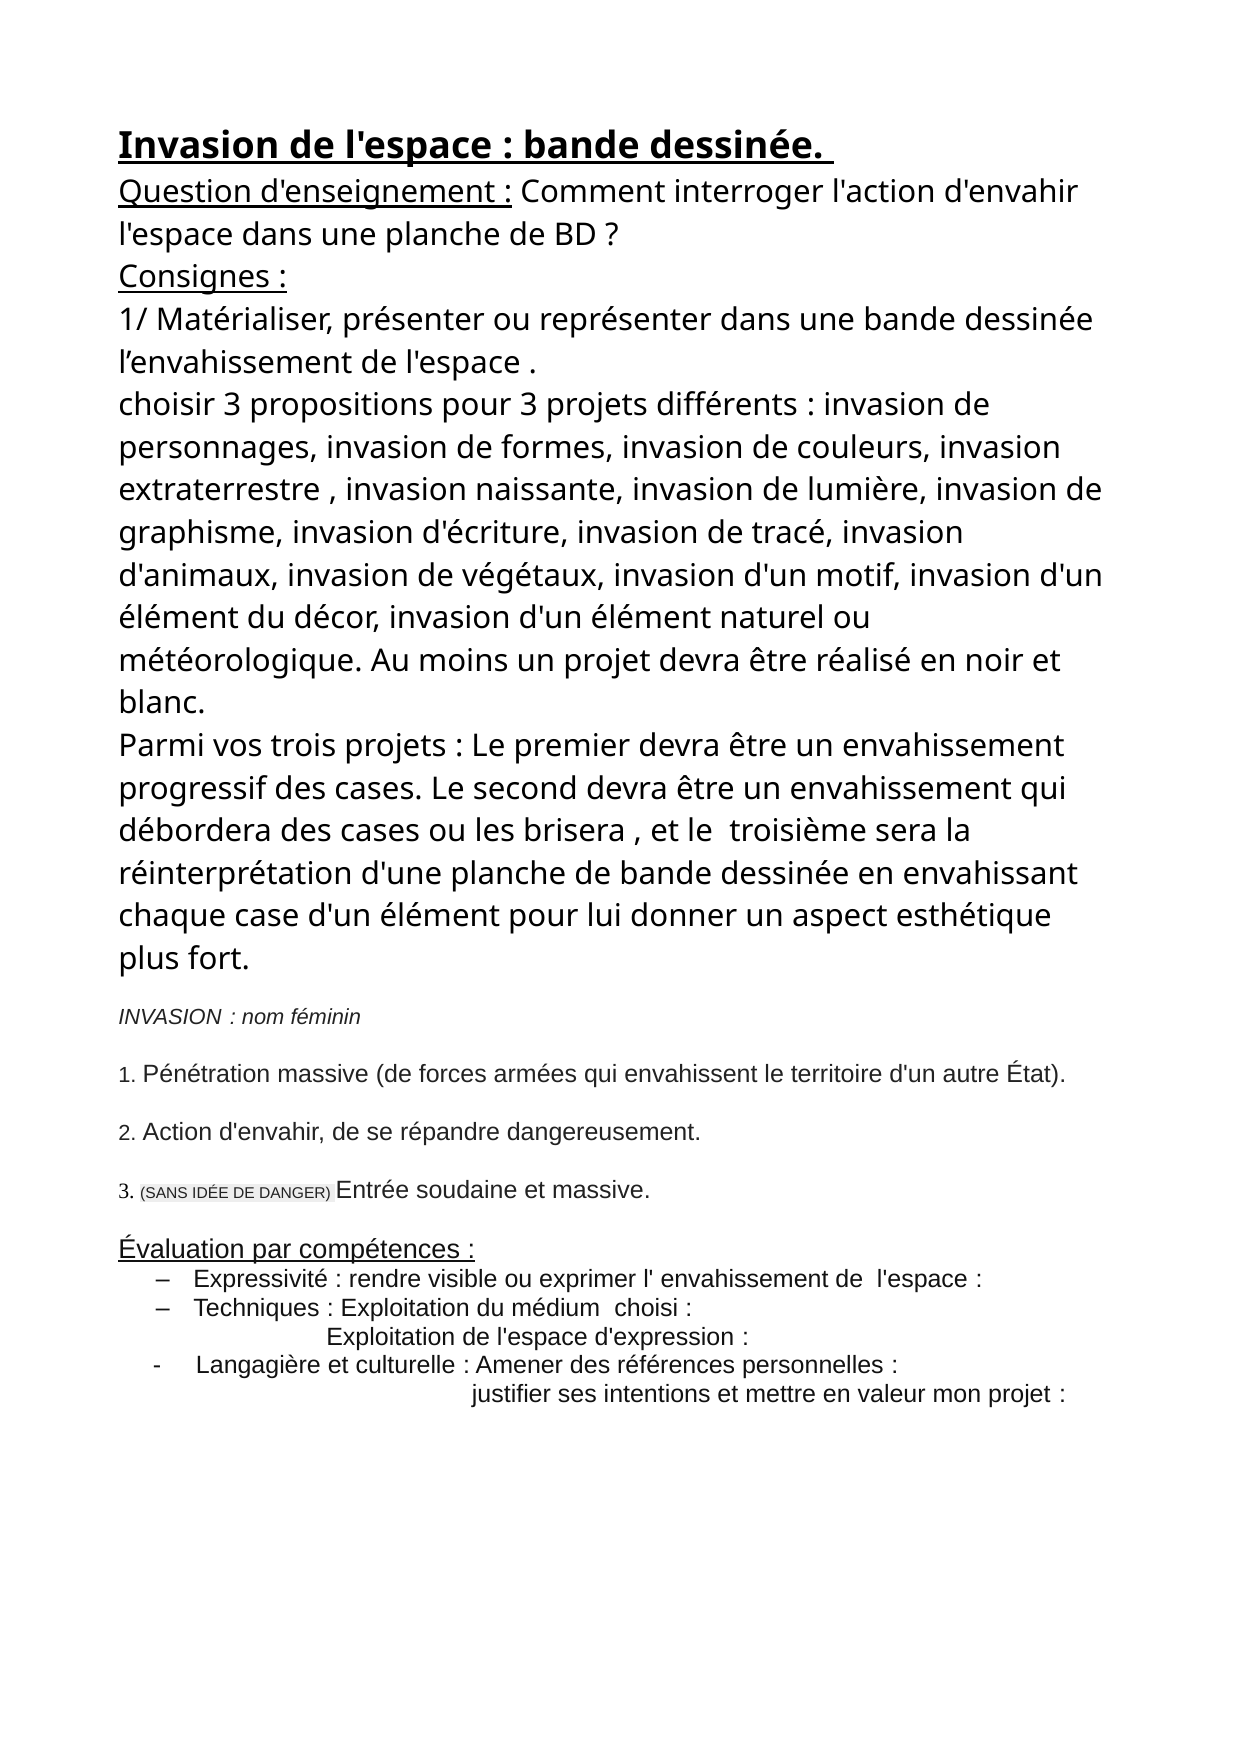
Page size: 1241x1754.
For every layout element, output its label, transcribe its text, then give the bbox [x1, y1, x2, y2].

text Exploitation de l'espace d'expression : [118, 1322, 1122, 1351]
list Techniques : Exploitation du médium choisi : [156, 1293, 1122, 1322]
text Invasion de l'espace : bande dessinée. [118, 118, 1122, 169]
text justifier ses intentions et mettre en valeur mon projet : [118, 1379, 1122, 1408]
text Question d'enseignement : Comment interroger l'action d'envahir l'espace dans une planche de BD ? [118, 169, 1122, 254]
text Parmi vos trois projets : Le premier devra être un envahissement progressif des cases. Le second devra être un envahissement qui débordera des cases ou les brisera , et le troisième sera la réinterprétation d'une planche de bande dessinée en envahissant chaque case d'un élément pour lui donner un aspect esthétique plus fort. [118, 723, 1122, 979]
list 3. (SANS IDÉE DE DANGER) Entrée soudaine et massive. [118, 1175, 1122, 1204]
text choisir 3 propositions pour 3 projets différents : invasion de personnages, invasion de formes, invasion de couleurs, invasion extraterrestre , invasion naissante, invasion de lumière, invasion de graphisme, invasion d'écriture, invasion de tracé, invasion d'animaux, invasion de végétaux, invasion d'un motif, invasion d'un élément du décor, invasion d'un élément naturel ou météorologique. Au moins un projet devra être réalisé en noir et blanc. [118, 382, 1122, 723]
text 2. Action d'envahir, de se répandre dangereusement. [118, 1117, 1122, 1146]
text - Langagière et culturelle : Amener des références personnelles : [118, 1351, 1122, 1379]
list Expressivité : rendre visible ou exprimer l' envahissement de l'espace : [156, 1264, 1122, 1293]
text 1/ Matérialiser, présenter ou représenter dans une bande dessinée l’envahissement de l'espace . [118, 297, 1122, 382]
text INVASION : nom féminin [118, 1004, 1122, 1029]
text Consignes : [118, 254, 1122, 297]
text 1. Pénétration massive (de forces armées qui envahissent le territoire d'un autre État). [118, 1059, 1122, 1088]
text Évaluation par compétences : [118, 1233, 1122, 1264]
